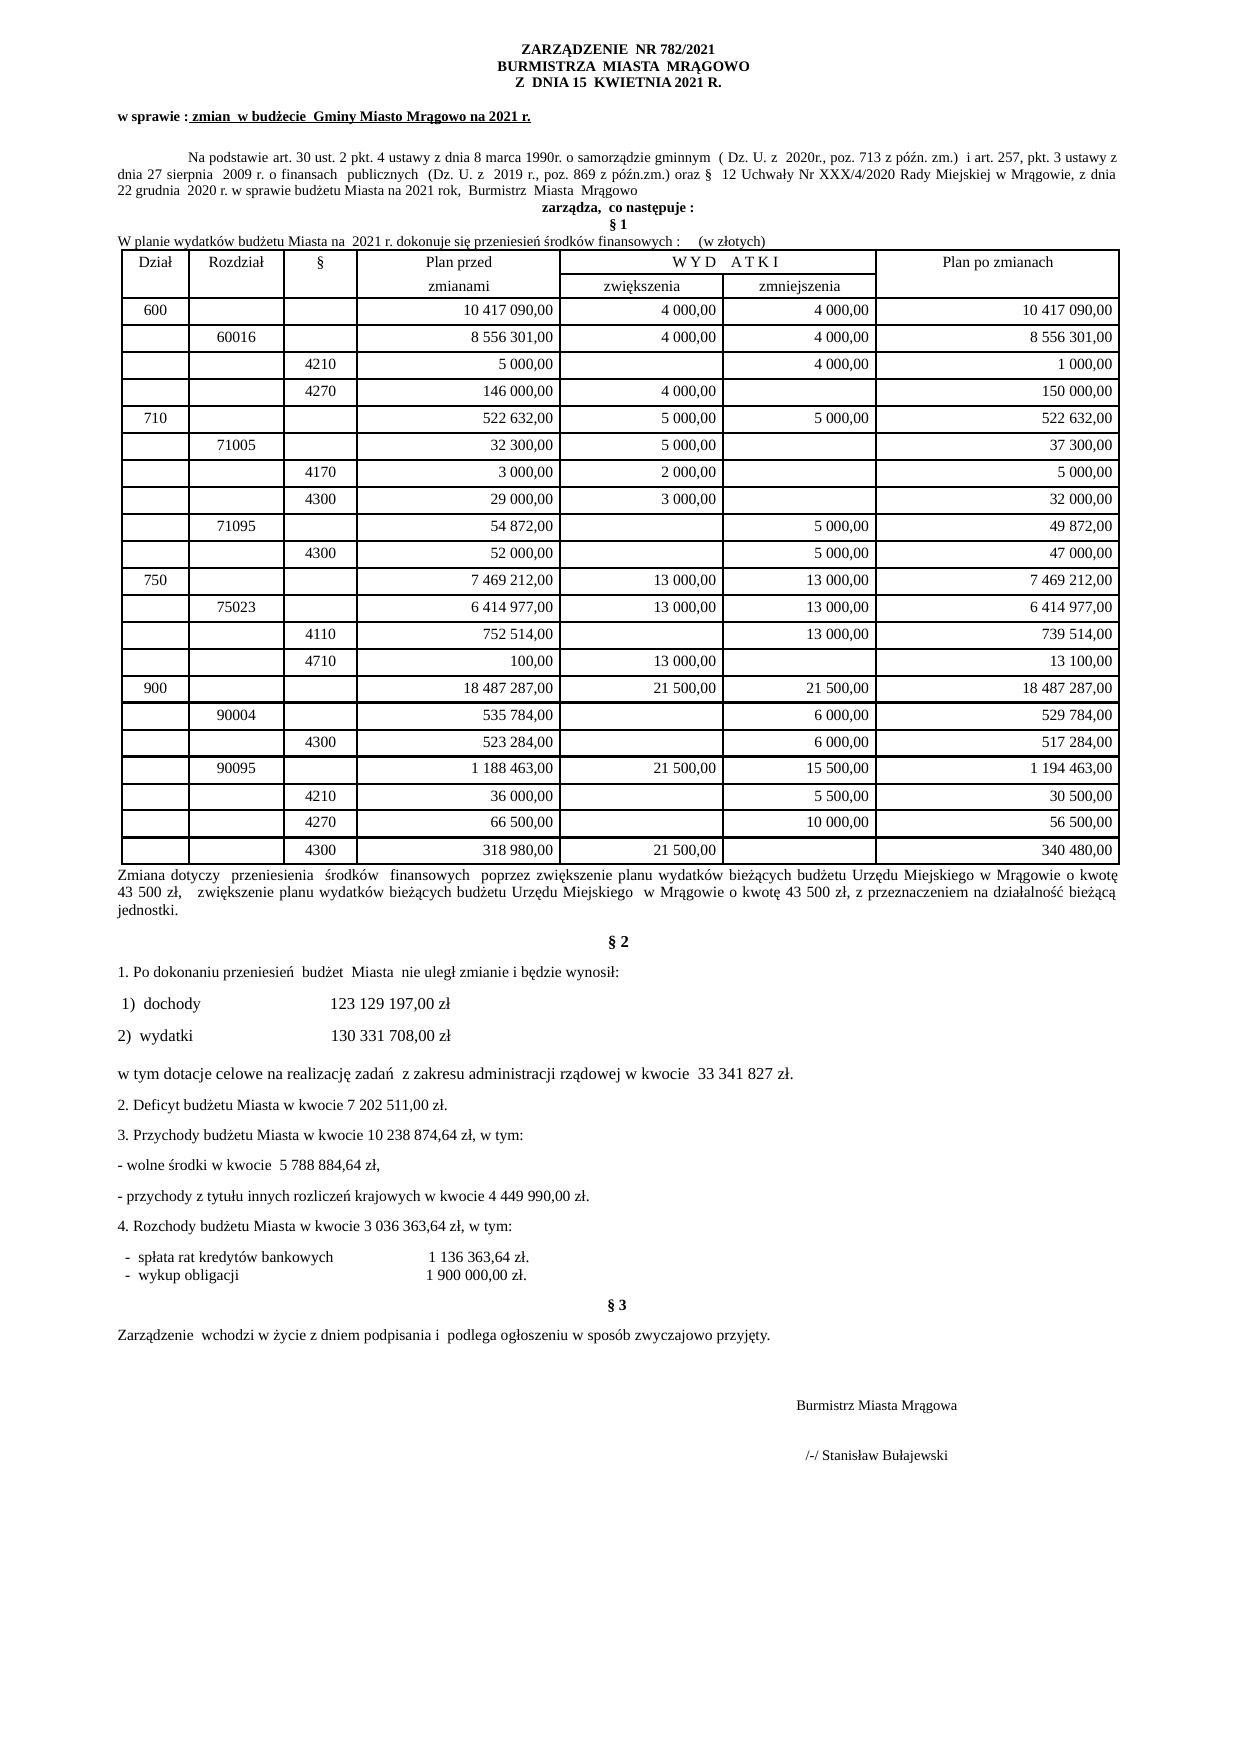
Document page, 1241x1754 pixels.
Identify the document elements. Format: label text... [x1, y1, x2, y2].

table_cell [123, 758, 188, 782]
text - przychody z tytułu innych rozliczeń krajowych w kwocie 4 449 990,00 zł. [117, 1187, 1119, 1204]
text 1) dochody 123 129 197,00 zł [117, 994, 1119, 1013]
table_cell [285, 326, 356, 351]
table_cell [123, 353, 188, 378]
table_cell [285, 299, 356, 324]
table_cell [190, 380, 283, 405]
table_cell [190, 353, 283, 378]
table_cell 529 784,00 [877, 704, 1118, 728]
table_cell 71005 [190, 434, 283, 459]
text W planie wydatków budżetu Miasta na 2021 r. dokonuje się przeniesień środków finansowych : (w złotych) [117, 232, 1119, 249]
table_cell 90095 [190, 758, 283, 782]
table_cell 3 000,00 [358, 461, 559, 486]
table_cell 32 300,00 [358, 434, 559, 459]
table_cell zmniejszenia [724, 275, 875, 297]
table_cell 4300 [285, 488, 356, 513]
text Zmiana dotyczy przeniesienia środków finansowych poprzez zwiększenie planu wydatków bieżących budżetu Urzędu Miejskiego w Mrągowie o kwotę 43 500 zł, zwiększenie planu wydatków bieżących budżetu Urzędu Miejskiego w Mrągowie o kwotę 43 500 zł, z przeznaczeniem na działalność bieżącą jednostki. [117, 865, 1119, 919]
table_cell [561, 623, 722, 647]
table_cell 37 300,00 [877, 434, 1118, 459]
table_cell [561, 731, 722, 755]
table_cell 7 469 212,00 [877, 569, 1118, 593]
table_cell 750 [123, 569, 188, 593]
table_cell 13 000,00 [561, 596, 722, 621]
table_cell [724, 461, 875, 486]
table_cell 4270 [285, 380, 356, 405]
table_cell 4 000,00 [724, 353, 875, 378]
table_cell 47 000,00 [877, 542, 1118, 567]
table_cell 3 000,00 [561, 488, 722, 513]
table_cell 66 500,00 [358, 811, 559, 836]
table_cell [123, 434, 188, 459]
table_cell [123, 596, 188, 621]
table_cell [724, 839, 875, 863]
table_cell [190, 488, 283, 513]
table_header Plan po zmianach [877, 251, 1118, 273]
table_cell [561, 542, 722, 567]
table_cell 30 500,00 [877, 785, 1118, 809]
table_cell 4210 [285, 785, 356, 809]
text Na podstawie art. 30 ust. 2 pkt. 4 ustawy z dnia 8 marca 1990r. o samorządzie gminnym ( Dz. U. z 2020r., poz. 713 z późn. zm.) i art. 257, pkt. 3 ustawy z dnia 27 sierpnia 2009 r. o finansach publicznych (Dz. U. z 2019 r., poz. 869 z późn.zm.) oraz § 12 Uchwały Nr XXX/4/2020 Rady Miejskiej w Mrągowie, z dnia 22 grudnia 2020 r. w sprawie budżetu Miasta na 2021 rok, Burmistrz Miasta Mrągowo [117, 149, 1119, 199]
table_header W Y D [561, 251, 723, 273]
table_cell 1 000,00 [877, 353, 1118, 378]
table_cell 4 000,00 [561, 380, 722, 405]
table_cell [190, 839, 283, 863]
table_cell 54 872,00 [358, 515, 559, 539]
table_cell [190, 785, 283, 809]
table_cell [561, 811, 722, 836]
table_header § [285, 251, 356, 273]
text - spłata rat kredytów bankowych 1 136 363,64 zł. [117, 1247, 1119, 1265]
table_cell [123, 704, 188, 728]
text ZARZĄDZENIE NR 782/2021 [117, 41, 1119, 57]
table_cell [285, 515, 356, 539]
table_cell [190, 677, 283, 701]
table_cell 340 480,00 [877, 839, 1118, 863]
table_cell [285, 273, 356, 297]
text w tym dotacje celowe na realizację zadań z zakresu administracji rządowej w kwocie 33 341 827 zł. [117, 1064, 1119, 1083]
table_cell 8 556 301,00 [358, 326, 559, 351]
table_header Dział [123, 251, 188, 273]
table_cell [123, 650, 188, 674]
table_cell [123, 326, 188, 351]
text 2) wydatki 130 331 708,00 zł [117, 1025, 1119, 1044]
table_cell 5 000,00 [561, 407, 722, 432]
table_cell 5 500,00 [724, 785, 875, 809]
table_cell 32 000,00 [877, 488, 1118, 513]
table_cell 5 000,00 [877, 461, 1118, 486]
table_cell 523 284,00 [358, 731, 559, 755]
table_cell [285, 677, 356, 701]
table_cell 10 000,00 [724, 811, 875, 836]
table_cell 5 000,00 [724, 407, 875, 432]
table_cell 8 556 301,00 [877, 326, 1118, 351]
table_cell 710 [123, 407, 188, 432]
table_cell 4 000,00 [561, 326, 722, 351]
table_cell [123, 273, 188, 297]
text 3. Przychody budżetu Miasta w kwocie 10 238 874,64 zł, w tym: [117, 1126, 1119, 1144]
table_cell 29 000,00 [358, 488, 559, 513]
table_cell [123, 380, 188, 405]
table_cell 522 632,00 [358, 407, 559, 432]
table_cell 4 000,00 [724, 299, 875, 324]
table_cell [190, 569, 283, 593]
table_cell [123, 731, 188, 755]
table_cell 1 194 463,00 [877, 758, 1118, 782]
table_cell 21 500,00 [561, 839, 722, 863]
table_cell 4300 [285, 542, 356, 567]
table_cell [724, 434, 875, 459]
table_cell [561, 353, 722, 378]
table_cell [724, 380, 875, 405]
text - wolne środki w kwocie 5 788 884,64 zł, [117, 1156, 1119, 1174]
table_cell 90004 [190, 704, 283, 728]
table_cell [190, 811, 283, 836]
text w sprawie : zmian w budżecie Gminy Miasto Mrągowo na 2021 r. [117, 108, 1119, 124]
text Zarządzenie wchodzi w życie z dniem podpisania i podlega ogłoszeniu w sposób zwyczajowo przyjęty. [117, 1326, 1119, 1344]
text § 1 [117, 216, 1119, 232]
table_cell 13 000,00 [561, 569, 722, 593]
table_cell 5 000,00 [724, 542, 875, 567]
table_cell 4300 [285, 731, 356, 755]
table_cell 21 500,00 [724, 677, 875, 701]
table_cell 21 500,00 [561, 677, 722, 701]
table_cell [561, 515, 722, 539]
table_cell 15 500,00 [724, 758, 875, 782]
table_cell 752 514,00 [358, 623, 559, 647]
table_cell [877, 273, 1118, 297]
text § 3 [117, 1296, 1119, 1314]
table_cell 739 514,00 [877, 623, 1118, 647]
text BURMISTRZA MIASTA MRĄGOWO [117, 57, 1119, 74]
table_cell [724, 650, 875, 674]
text 2. Deficyt budżetu Miasta w kwocie 7 202 511,00 zł. [117, 1095, 1119, 1113]
table_cell 10 417 090,00 [358, 299, 559, 324]
table_cell 6 000,00 [724, 704, 875, 728]
table_header Plan przed [358, 251, 559, 273]
table_cell 13 100,00 [877, 650, 1118, 674]
text 1. Po dokonaniu przeniesień budżet Miasta nie uległ zmianie i będzie wynosił: [117, 963, 1119, 981]
table_cell 13 000,00 [724, 569, 875, 593]
table_cell 146 000,00 [358, 380, 559, 405]
table_cell 4 000,00 [561, 299, 722, 324]
table_cell [190, 407, 283, 432]
table_cell [724, 488, 875, 513]
table_cell 56 500,00 [877, 811, 1118, 836]
table_cell 535 784,00 [358, 704, 559, 728]
table_cell [285, 596, 356, 621]
table_cell [285, 407, 356, 432]
table_cell 4210 [285, 353, 356, 378]
table_cell 2 000,00 [561, 461, 722, 486]
text - wykup obligacji 1 900 000,00 zł. [117, 1265, 1119, 1283]
table_cell 10 417 090,00 [877, 299, 1118, 324]
table_cell 1 188 463,00 [358, 758, 559, 782]
table_cell 900 [123, 677, 188, 701]
table_cell [285, 704, 356, 728]
table_cell [123, 488, 188, 513]
table_cell [123, 542, 188, 567]
table_cell 4300 [285, 839, 356, 863]
table_cell 21 500,00 [561, 758, 722, 782]
table_cell 4 000,00 [724, 326, 875, 351]
table_cell [190, 299, 283, 324]
table_cell [190, 273, 283, 297]
table_cell 49 872,00 [877, 515, 1118, 539]
table_cell 150 000,00 [877, 380, 1118, 405]
table_cell 7 469 212,00 [358, 569, 559, 593]
text § 2 [117, 932, 1119, 951]
table_cell 18 487 287,00 [358, 677, 559, 701]
table_cell 5 000,00 [724, 515, 875, 539]
table_cell 4110 [285, 623, 356, 647]
table_cell 6 414 977,00 [358, 596, 559, 621]
table_cell [123, 785, 188, 809]
table_cell [123, 461, 188, 486]
table_cell [123, 839, 188, 863]
text Z DNIA 15 KWIETNIA 2021 R. [117, 74, 1119, 91]
table_cell 75023 [190, 596, 283, 621]
table_cell [123, 811, 188, 836]
text Burmistrz Miasta Mrągowa [634, 1397, 1119, 1414]
table_cell 52 000,00 [358, 542, 559, 567]
table_cell 4710 [285, 650, 356, 674]
table_cell [561, 704, 722, 728]
table_cell 18 487 287,00 [877, 677, 1118, 701]
table_header Rozdział [190, 251, 283, 273]
text zarządza, co następuje : [117, 199, 1119, 216]
table_cell 71095 [190, 515, 283, 539]
table_cell 517 284,00 [877, 731, 1118, 755]
table_cell 13 000,00 [724, 596, 875, 621]
table_cell 5 000,00 [561, 434, 722, 459]
table_cell 4170 [285, 461, 356, 486]
table_cell [285, 758, 356, 782]
table_cell [123, 623, 188, 647]
table_cell 13 000,00 [561, 650, 722, 674]
table_cell 60016 [190, 326, 283, 351]
table_cell [123, 515, 188, 539]
table_cell 4270 [285, 811, 356, 836]
table_cell 600 [123, 299, 188, 324]
table_cell 5 000,00 [358, 353, 559, 378]
table_cell 318 980,00 [358, 839, 559, 863]
table_cell [190, 623, 283, 647]
table_header A T K I [723, 251, 875, 273]
table_cell [561, 785, 722, 809]
table_cell [190, 542, 283, 567]
table_cell 36 000,00 [358, 785, 559, 809]
table_cell 6 414 977,00 [877, 596, 1118, 621]
table_cell [190, 461, 283, 486]
table_cell [285, 569, 356, 593]
table_cell 13 000,00 [724, 623, 875, 647]
text /-/ Stanisław Bułajewski [634, 1447, 1119, 1464]
table_cell zmianami [358, 273, 559, 297]
table_cell [190, 731, 283, 755]
text 4. Rozchody budżetu Miasta w kwocie 3 036 363,64 zł, w tym: [117, 1217, 1119, 1235]
table_cell [285, 434, 356, 459]
table_cell [190, 650, 283, 674]
table_cell 100,00 [358, 650, 559, 674]
table_cell 6 000,00 [724, 731, 875, 755]
table_cell 522 632,00 [877, 407, 1118, 432]
table_cell zwiększenia [561, 275, 722, 297]
